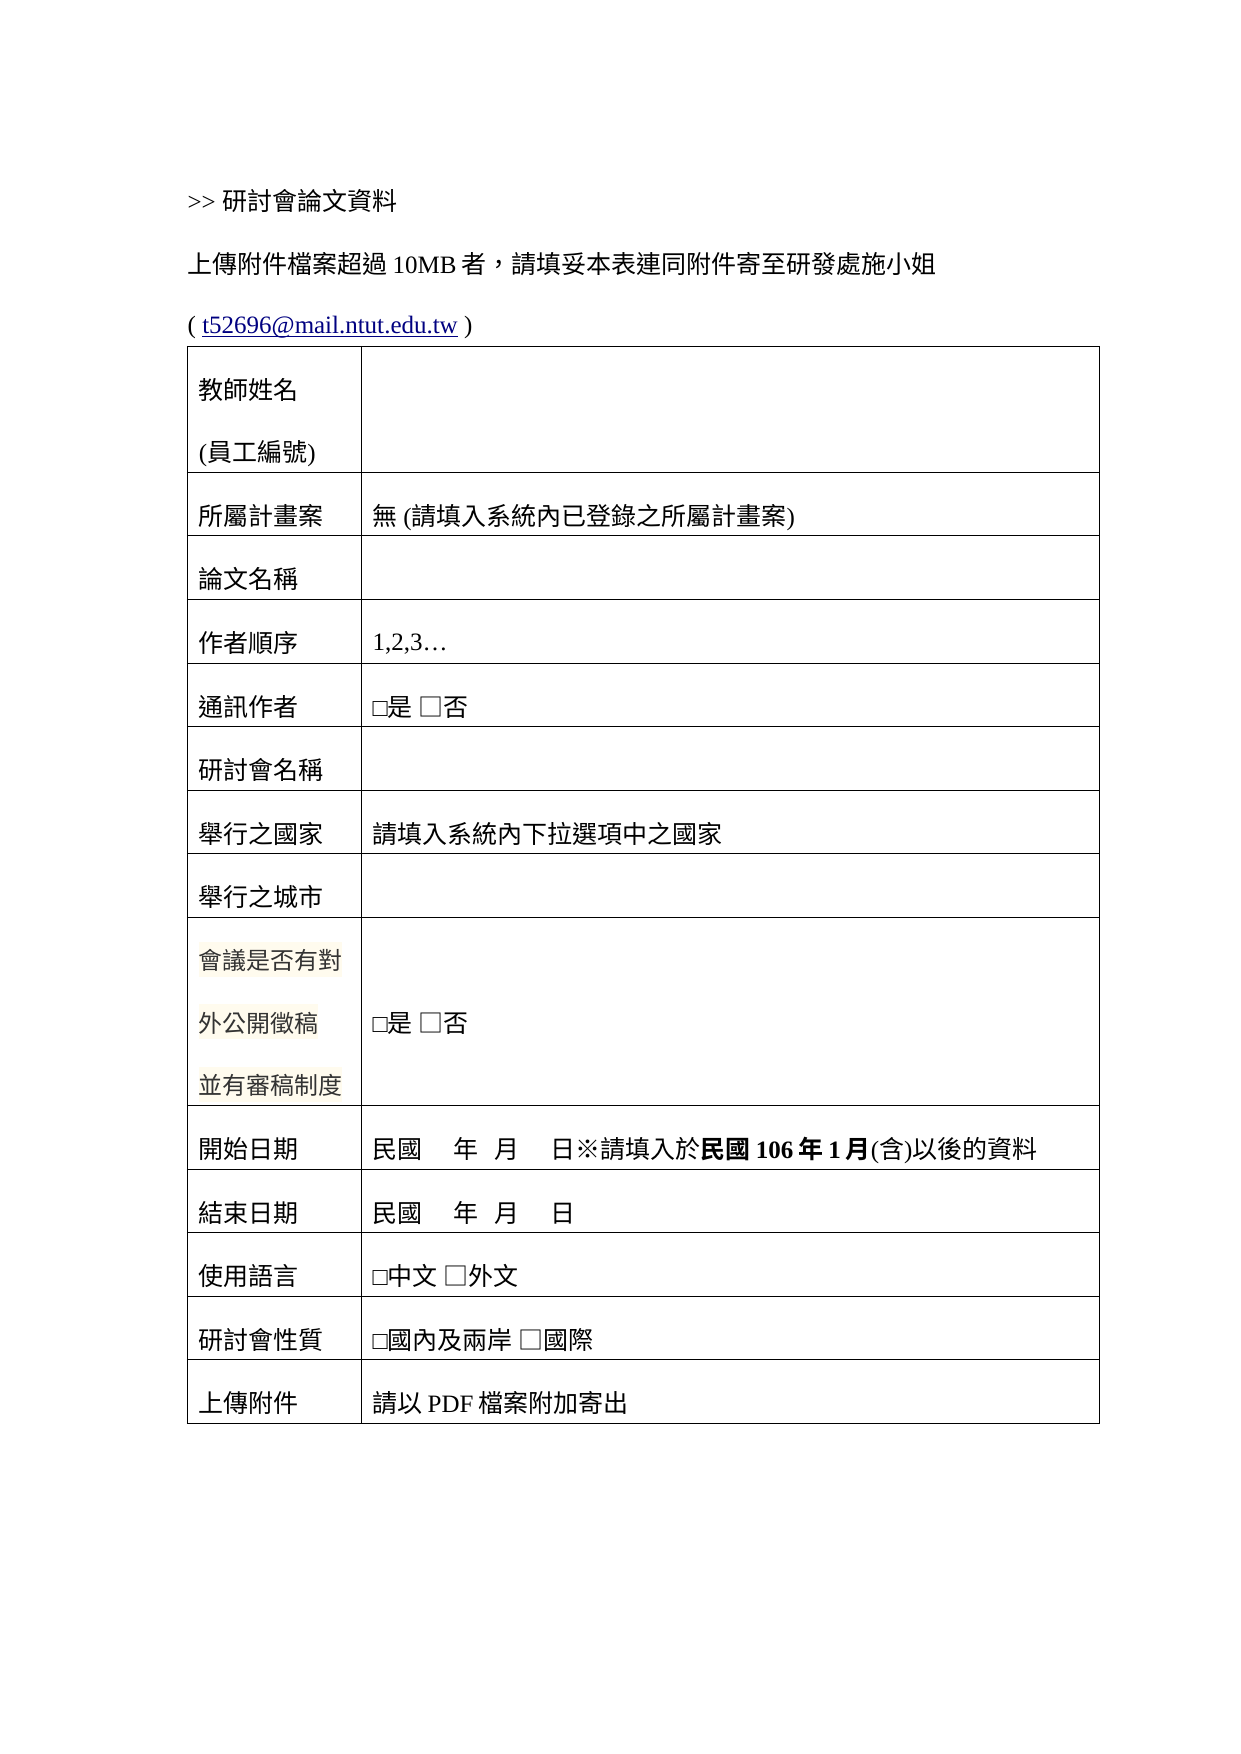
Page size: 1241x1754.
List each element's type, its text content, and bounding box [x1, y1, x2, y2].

table_cell 無 (請填入系統內已登錄之所屬計畫案) [362, 473, 1099, 535]
table_cell 舉行之國家 [188, 791, 361, 853]
table_cell 民國 年 月 日 [362, 1170, 1099, 1232]
table_cell [362, 854, 1099, 917]
table_cell 開始日期 [188, 1106, 361, 1169]
text ( t52696@mail.ntut.edu.tw ) [187, 283, 1053, 346]
table_cell 論文名稱 [188, 536, 361, 599]
text >> 研討會論文資料 [187, 158, 1053, 221]
table_cell 會議是否有對外公開徵稿 並有審稿制度 [188, 918, 361, 1105]
table_cell [362, 536, 1099, 599]
table_cell [362, 727, 1099, 789]
table_cell 研討會名稱 [188, 727, 361, 789]
table_cell 所屬計畫案 [188, 473, 361, 535]
table_cell 請填入系統內下拉選項中之國家 [362, 791, 1099, 853]
table_cell 民國 年 月 日※請填入於民國106年1月(含)以後的資料 [362, 1106, 1099, 1169]
table_cell □是 □否 [362, 918, 1099, 1105]
table_cell 上傳附件 [188, 1360, 361, 1423]
table_cell 作者順序 [188, 600, 361, 662]
table_cell 通訊作者 [188, 664, 361, 726]
table_cell 1,2,3… [362, 600, 1099, 662]
table_cell □國內及兩岸 □國際 [362, 1297, 1099, 1359]
table_cell 舉行之城市 [188, 854, 361, 917]
table_cell 請以PDF檔案附加寄出 [362, 1360, 1099, 1423]
text 上傳附件檔案超過10MB者，請填妥本表連同附件寄至研發處施小姐 [187, 221, 1053, 283]
table_header 教師姓名 (員工編號) [188, 347, 361, 472]
table_cell 研討會性質 [188, 1297, 361, 1359]
table_cell 結束日期 [188, 1170, 361, 1232]
table_cell □中文 □外文 [362, 1233, 1099, 1296]
table_header [362, 347, 1099, 472]
table_cell □是 □否 [362, 664, 1099, 726]
table_cell 使用語言 [188, 1233, 361, 1296]
